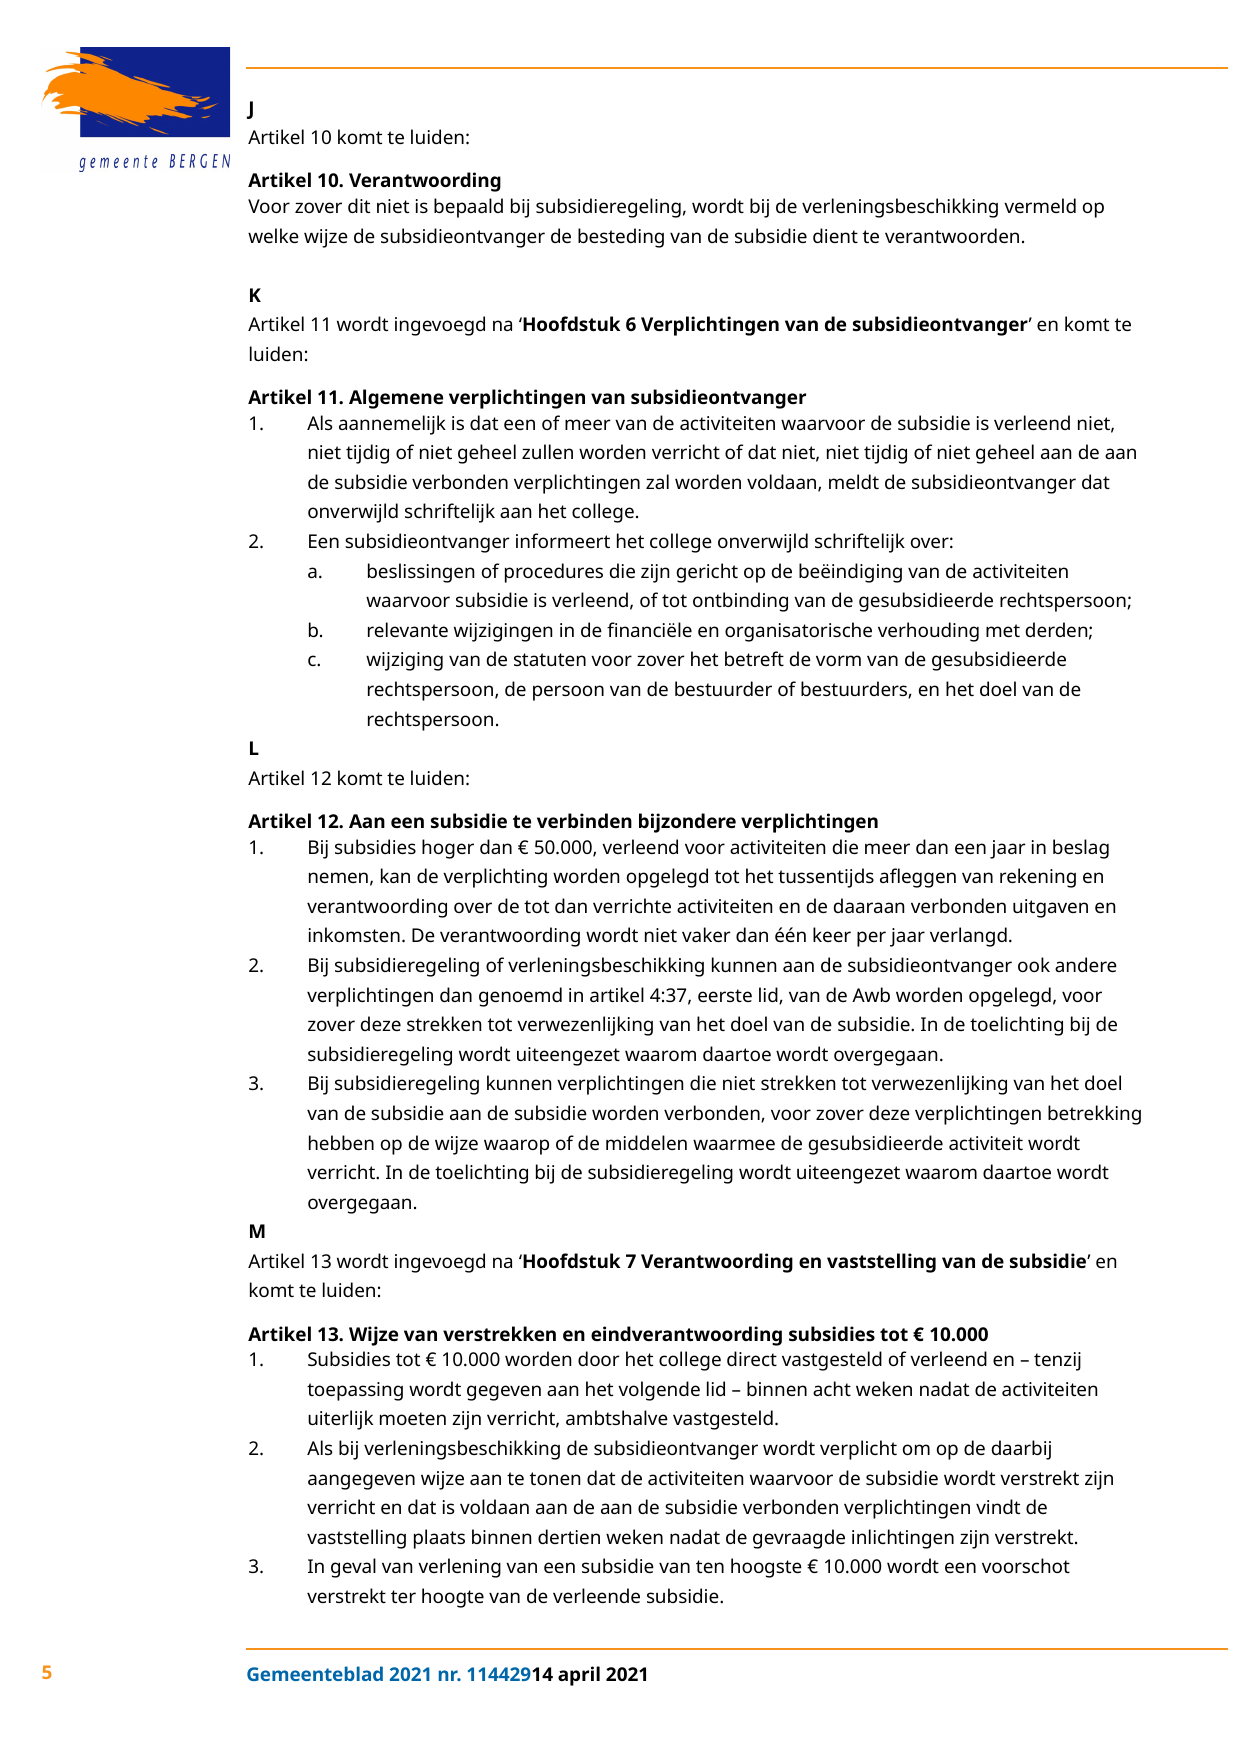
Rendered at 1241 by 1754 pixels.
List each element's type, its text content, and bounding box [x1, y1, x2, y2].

text K [248, 282, 1152, 308]
text Artikel 12. Aan een subsidie te verbinden bijzondere verplichtingen [248, 808, 1152, 834]
list wijziging van de statuten voor zover het betreft de vorm van de gesubsidieerde rechtspersoon, de persoon van de bestuurder of bestuurders, en het doel van de rechtspersoon. [307, 647, 1152, 732]
text Artikel 13 wordt ingevoegd na ‘Hoofdstuk 7 Verantwoording en vaststelling van de subsidie’ en komt te luiden: [248, 1248, 1152, 1303]
text Artikel 11 wordt ingevoegd na ‘Hoofdstuk 6 Verplichtingen van de subsidieontvanger’ en komt te luiden: [248, 312, 1152, 367]
list Bij subsidies hoger dan € 50.000, verleend voor activiteiten die meer dan een jaar in beslag nemen, kan de verplichting worden opgelegd tot het tussentijds afleggen van rekening en verantwoording over de tot dan verrichte activiteiten en de daaraan verbonden uitgaven en inkomsten. De verantwoording wordt niet vaker dan één keer per jaar verlangd. [248, 834, 1152, 948]
list Bij subsidieregeling kunnen verplichtingen die niet strekken tot verwezenlijking van het doel van de subsidie aan de subsidie worden verbonden, voor zover deze verplichtingen betrekking hebben op de wijze waarop of de middelen waarmee de gesubsidieerde activiteit wordt verricht. In de toelichting bij de subsidieregeling wordt uiteengezet waarom daartoe wordt overgegaan. [248, 1071, 1152, 1214]
text Voor zover dit niet is bepaald bij subsidieregeling, wordt bij de verleningsbeschikking vermeld op welke wijze de subsidieontvanger de besteding van de subsidie dient te verantwoorden. [248, 193, 1152, 248]
text Artikel 11. Algemene verplichtingen van subsidieontvanger [248, 384, 1152, 410]
list Als aannemelijk is dat een of meer van de activiteiten waarvoor de subsidie is verleend niet, niet tijdig of niet geheel zullen worden verricht of dat niet, niet tijdig of niet geheel aan de aan de subsidie verbonden verplichtingen zal worden voldaan, meldt de subsidieontvanger dat onverwijld schriftelijk aan het college. [248, 410, 1152, 524]
text Artikel 12 komt te luiden: [248, 765, 1152, 791]
list Een subsidieontvanger informeert het college onverwijld schriftelijk over: [248, 528, 1152, 554]
list relevante wijzigingen in de financiële en organisatorische verhouding met derden; [307, 617, 1152, 643]
list Subsidies tot € 10.000 worden door het college direct vastgesteld of verleend en – tenzij toepassing wordt gegeven aan het volgende lid – binnen acht weken nadat de activiteiten uiterlijk moeten zijn verricht, ambtshalve vastgesteld. [248, 1346, 1152, 1431]
text L [248, 735, 1152, 761]
text Artikel 10 komt te luiden: [248, 124, 1152, 150]
text Artikel 13. Wijze van verstrekken en eindverantwoording subsidies tot € 10.000 [248, 1321, 1152, 1346]
list Als bij verleningsbeschikking de subsidieontvanger wordt verplicht om op de daarbij aangegeven wijze aan te tonen dat de activiteiten waarvoor de subsidie wordt verstrekt zijn verricht en dat is voldaan aan de aan de subsidie verbonden verplichtingen vindt de vaststelling plaats binnen dertien weken nadat de gevraagde inlichtingen zijn verstrekt. [248, 1435, 1152, 1550]
text J [248, 95, 1152, 121]
picture [41, 47, 231, 172]
list In geval van verlening van een subsidie van ten hoogste € 10.000 wordt een voorschot verstrekt ter hoogte van de verleende subsidie. [248, 1553, 1152, 1609]
text M [248, 1218, 1152, 1244]
list Bij subsidieregeling of verleningsbeschikking kunnen aan de subsidieontvanger ook andere verplichtingen dan genoemd in artikel 4:37, eerste lid, van de Awb worden opgelegd, voor zover deze strekken tot verwezenlijking van het doel van de subsidie. In de toelichting bij de subsidieregeling wordt uiteengezet waarom daartoe wordt overgegaan. [248, 952, 1152, 1067]
list beslissingen of procedures die zijn gericht op de beëindiging van de activiteiten waarvoor subsidie is verleend, of tot ontbinding van de gesubsidieerde rechtspersoon; [307, 558, 1152, 613]
text Artikel 10. Verantwoording [248, 167, 1152, 193]
